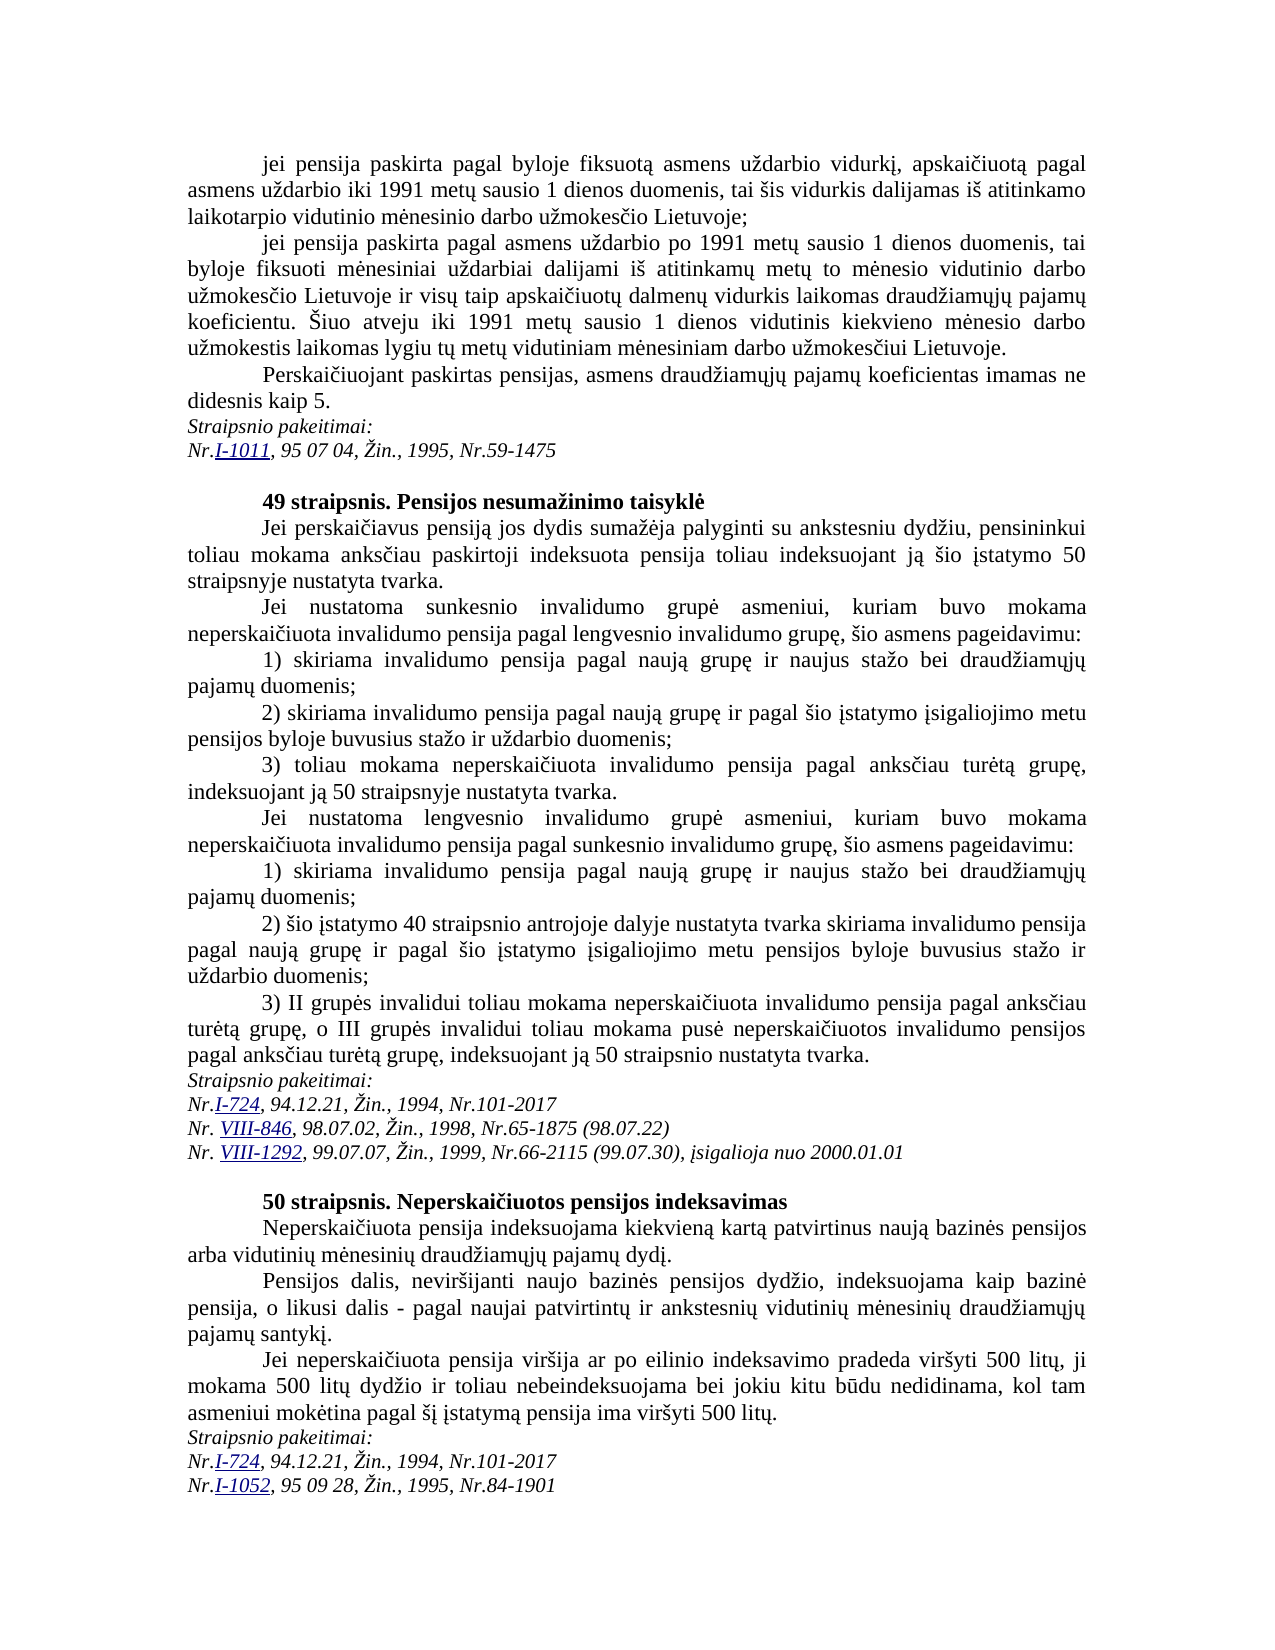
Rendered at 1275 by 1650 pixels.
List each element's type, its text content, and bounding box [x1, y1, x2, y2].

text 2) šio įstatymo 40 straipsnio antrojoje dalyje nustatyta tvarka skiriama invalidumo pensija pagal naują grupę ir pagal šio įstatymo įsigaliojimo metu pensijos byloje buvusius stažo ir uždarbio duomenis; [187, 910, 1087, 989]
text 1) skiriama invalidumo pensija pagal naują grupę ir naujus stažo bei draudžiamųjų pajamų duomenis; [187, 857, 1087, 910]
text Straipsnio pakeitimai: [187, 413, 1087, 438]
text jei pensija paskirta pagal byloje fiksuotą asmens uždarbio vidurkį, apskaičiuotą pagal asmens uždarbio iki 1991 metų sausio 1 dienos duomenis, tai šis vidurkis dalijamas iš atitinkamo laikotarpio vidutinio mėnesinio darbo užmokesčio Lietuvoje; [187, 150, 1087, 229]
text Straipsnio pakeitimai: [187, 1425, 1087, 1449]
text Nr. VIII-1292, 99.07.07, Žin., 1999, Nr.66-2115 (99.07.30), įsigalioja nuo 2000.01.01 [187, 1140, 1087, 1164]
text jei pensija paskirta pagal asmens uždarbio po 1991 metų sausio 1 dienos duomenis, tai byloje fiksuoti mėnesiniai uždarbiai dalijami iš atitinkamų metų to mėnesio vidutinio darbo užmokesčio Lietuvoje ir visų taip apskaičiuotų dalmenų vidurkis laikomas draudžiamųjų pajamų koeficientu. Šiuo atveju iki 1991 metų sausio 1 dienos vidutinis kiekvieno mėnesio darbo užmokestis laikomas lygiu tų metų vidutiniam mėnesiniam darbo užmokesčiui Lietuvoje. [187, 229, 1087, 361]
text Neperskaičiuota pensija indeksuojama kiekvieną kartą patvirtinus naują bazinės pensijos arba vidutinių mėnesinių draudžiamųjų pajamų dydį. [187, 1214, 1087, 1267]
text Nr. VIII-846, 98.07.02, Žin., 1998, Nr.65-1875 (98.07.22) [187, 1116, 1087, 1140]
text Jei neperskaičiuota pensija viršija ar po eilinio indeksavimo pradeda viršyti 500 litų, ji mokama 500 litų dydžio ir toliau nebeindeksuojama bei jokiu kitu būdu nedidinama, kol tam asmeniui mokėtina pagal šį įstatymą pensija ima viršyti 500 litų. [187, 1346, 1087, 1425]
text Straipsnio pakeitimai: [187, 1068, 1087, 1092]
text Jei perskaičiavus pensiją jos dydis sumažėja palyginti su ankstesniu dydžiu, pensininkui toliau mokama anksčiau paskirtoji indeksuota pensija toliau indeksuojant ją šio įstatymo 50 straipsnyje nustatyta tvarka. [187, 514, 1087, 593]
text Nr.I-1011, 95 07 04, Žin., 1995, Nr.59-1475 [187, 438, 1087, 462]
text Nr.I-1052, 95 09 28, Žin., 1995, Nr.84-1901 [187, 1473, 1087, 1497]
text 3) II grupės invalidui toliau mokama neperskaičiuota invalidumo pensija pagal anksčiau turėtą grupę, o III grupės invalidui toliau mokama pusė neperskaičiuotos invalidumo pensijos pagal anksčiau turėtą grupę, indeksuojant ją 50 straipsnio nustatyta tvarka. [187, 989, 1087, 1068]
text Perskaičiuojant paskirtas pensijas, asmens draudžiamųjų pajamų koeficientas imamas ne didesnis kaip 5. [187, 361, 1087, 413]
text 50 straipsnis. Neperskaičiuotos pensijos indeksavimas [187, 1188, 1087, 1214]
text 49 straipsnis. Pensijos nesumažinimo taisyklė [187, 488, 1087, 514]
text Pensijos dalis, neviršijanti naujo bazinės pensijos dydžio, indeksuojama kaip bazinė pensija, o likusi dalis - pagal naujai patvirtintų ir ankstesnių vidutinių mėnesinių draudžiamųjų pajamų santykį. [187, 1267, 1087, 1346]
text Nr.I-724, 94.12.21, Žin., 1994, Nr.101-2017 [187, 1092, 1087, 1116]
text Jei nustatoma lengvesnio invalidumo grupė asmeniui, kuriam buvo mokama neperskaičiuota invalidumo pensija pagal sunkesnio invalidumo grupę, šio asmens pageidavimu: [187, 804, 1087, 857]
text 2) skiriama invalidumo pensija pagal naują grupę ir pagal šio įstatymo įsigaliojimo metu pensijos byloje buvusius stažo ir uždarbio duomenis; [187, 699, 1087, 752]
text 1) skiriama invalidumo pensija pagal naują grupę ir naujus stažo bei draudžiamųjų pajamų duomenis; [187, 646, 1087, 699]
text Nr.I-724, 94.12.21, Žin., 1994, Nr.101-2017 [187, 1449, 1087, 1473]
text 3) toliau mokama neperskaičiuota invalidumo pensija pagal anksčiau turėtą grupę, indeksuojant ją 50 straipsnyje nustatyta tvarka. [187, 752, 1087, 804]
text Jei nustatoma sunkesnio invalidumo grupė asmeniui, kuriam buvo mokama neperskaičiuota invalidumo pensija pagal lengvesnio invalidumo grupę, šio asmens pageidavimu: [187, 593, 1087, 646]
